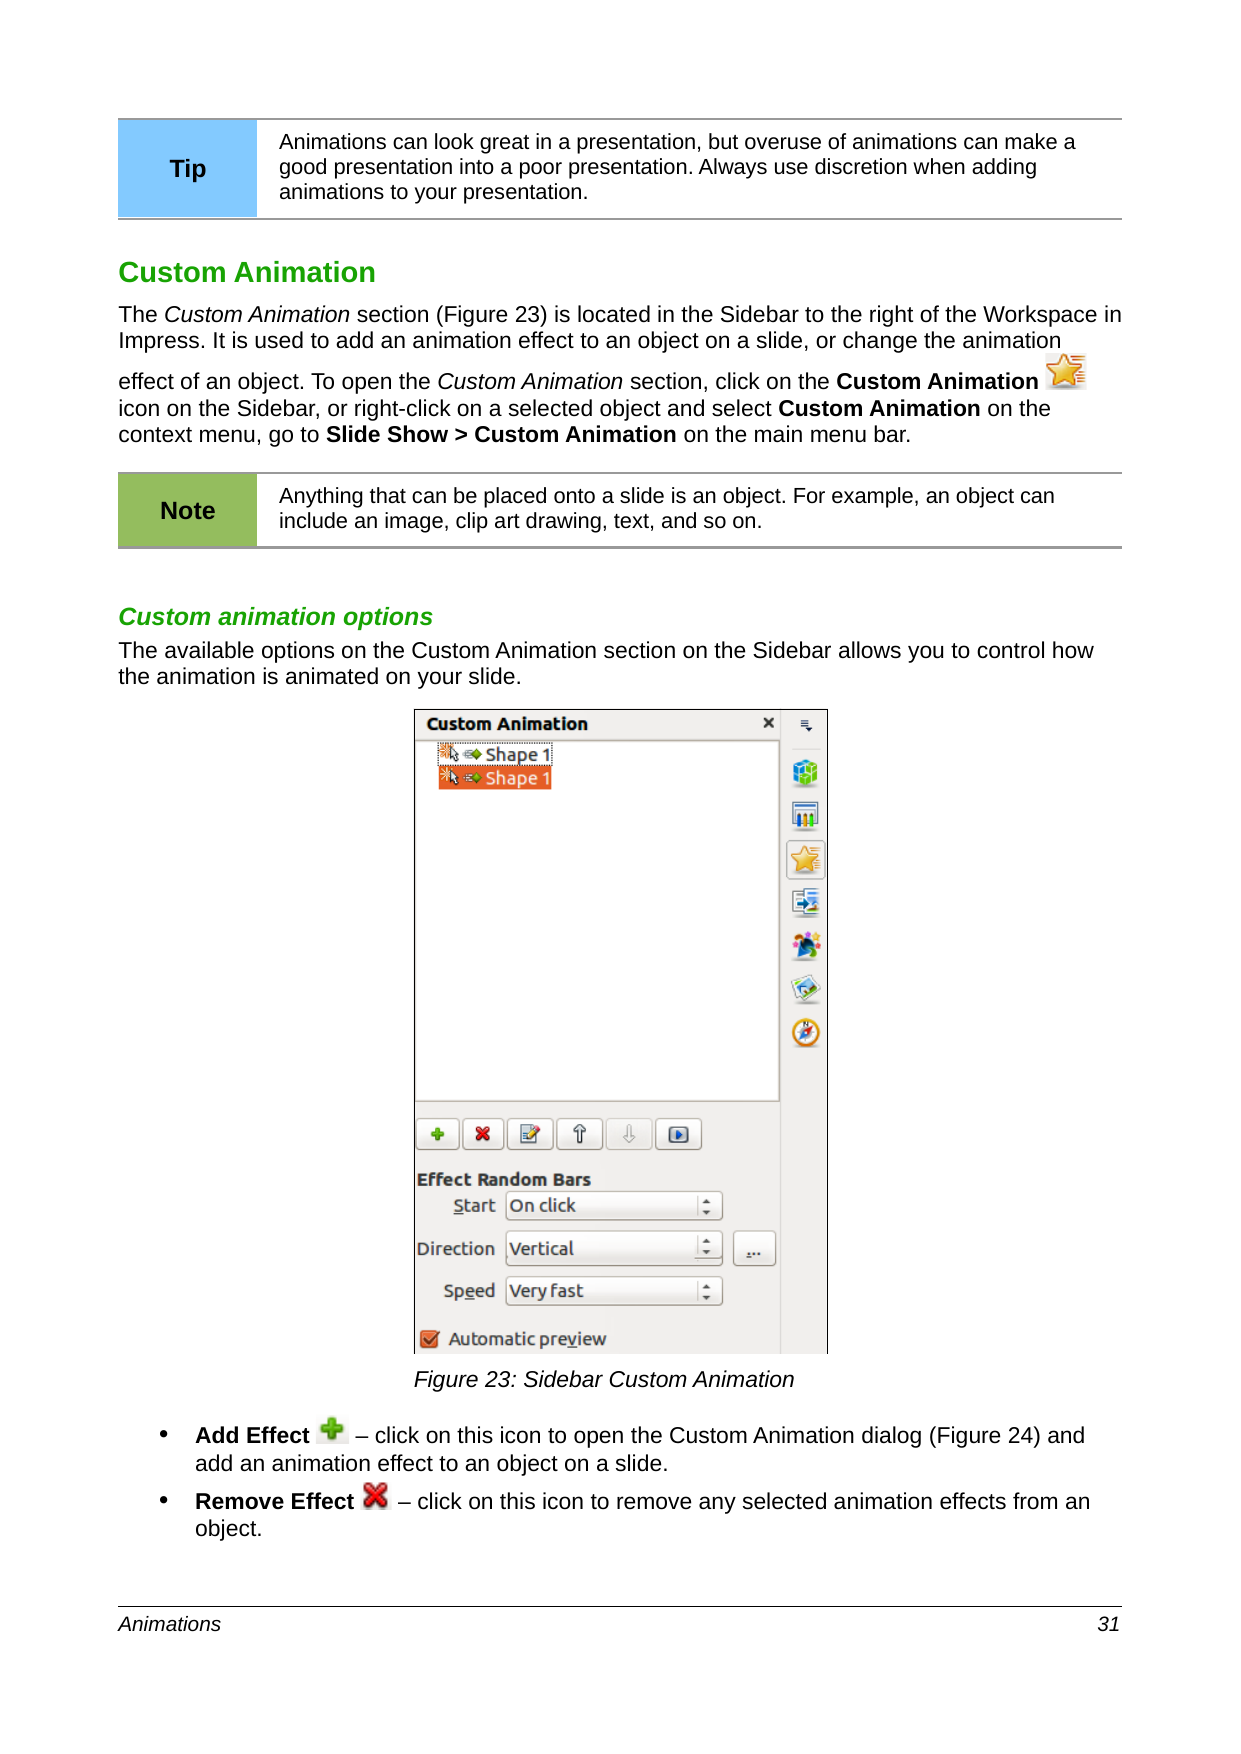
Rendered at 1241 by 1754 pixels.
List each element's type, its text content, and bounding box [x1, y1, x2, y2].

list Remove Effect – click on this icon to remove any selected animation effects from an object. [156, 1482, 1122, 1541]
subtitle Custom animation options [118, 602, 1122, 630]
text Figure 23: Sidebar Custom Animation [413, 1366, 827, 1393]
picture [315, 1414, 350, 1444]
table_header Note [118, 474, 257, 546]
picture [415, 710, 827, 1354]
list The available options on the Custom Animation section on the Sidebar allows you to control how the animation is animated on your slide. [118, 637, 1122, 689]
list Add Effect – click on this icon to open the Custom Animation dialog (Figure 24) and add an animation effect to an object on a slide. [156, 1414, 1122, 1476]
picture [1045, 353, 1087, 390]
table_header Animations can look great in a presentation, but overuse of animations can make a good presentation into a poor presentation. Always use discretion when adding animations to your presentation. [258, 120, 1122, 217]
text The Custom Animation section (Figure 23) is located in the Sidebar to the right of the Workspace in Impress. It is used to add an animation effect to an object on a slide, or change the animation effect of an object. To open the Custom Animation section, click on the Custom Animation icon on the Sidebar, or right-click on a selected object and select Custom Animation on the context menu, go to Slide Show > Custom Animation on the main menu bar. [118, 301, 1122, 447]
subtitle Custom Animation [118, 255, 1122, 288]
table_header Anything that can be placed onto a slide is an object. For example, an object can include an image, clip art drawing, text, and so on. [258, 474, 1122, 546]
picture [360, 1482, 392, 1510]
table_header Tip [118, 120, 257, 217]
